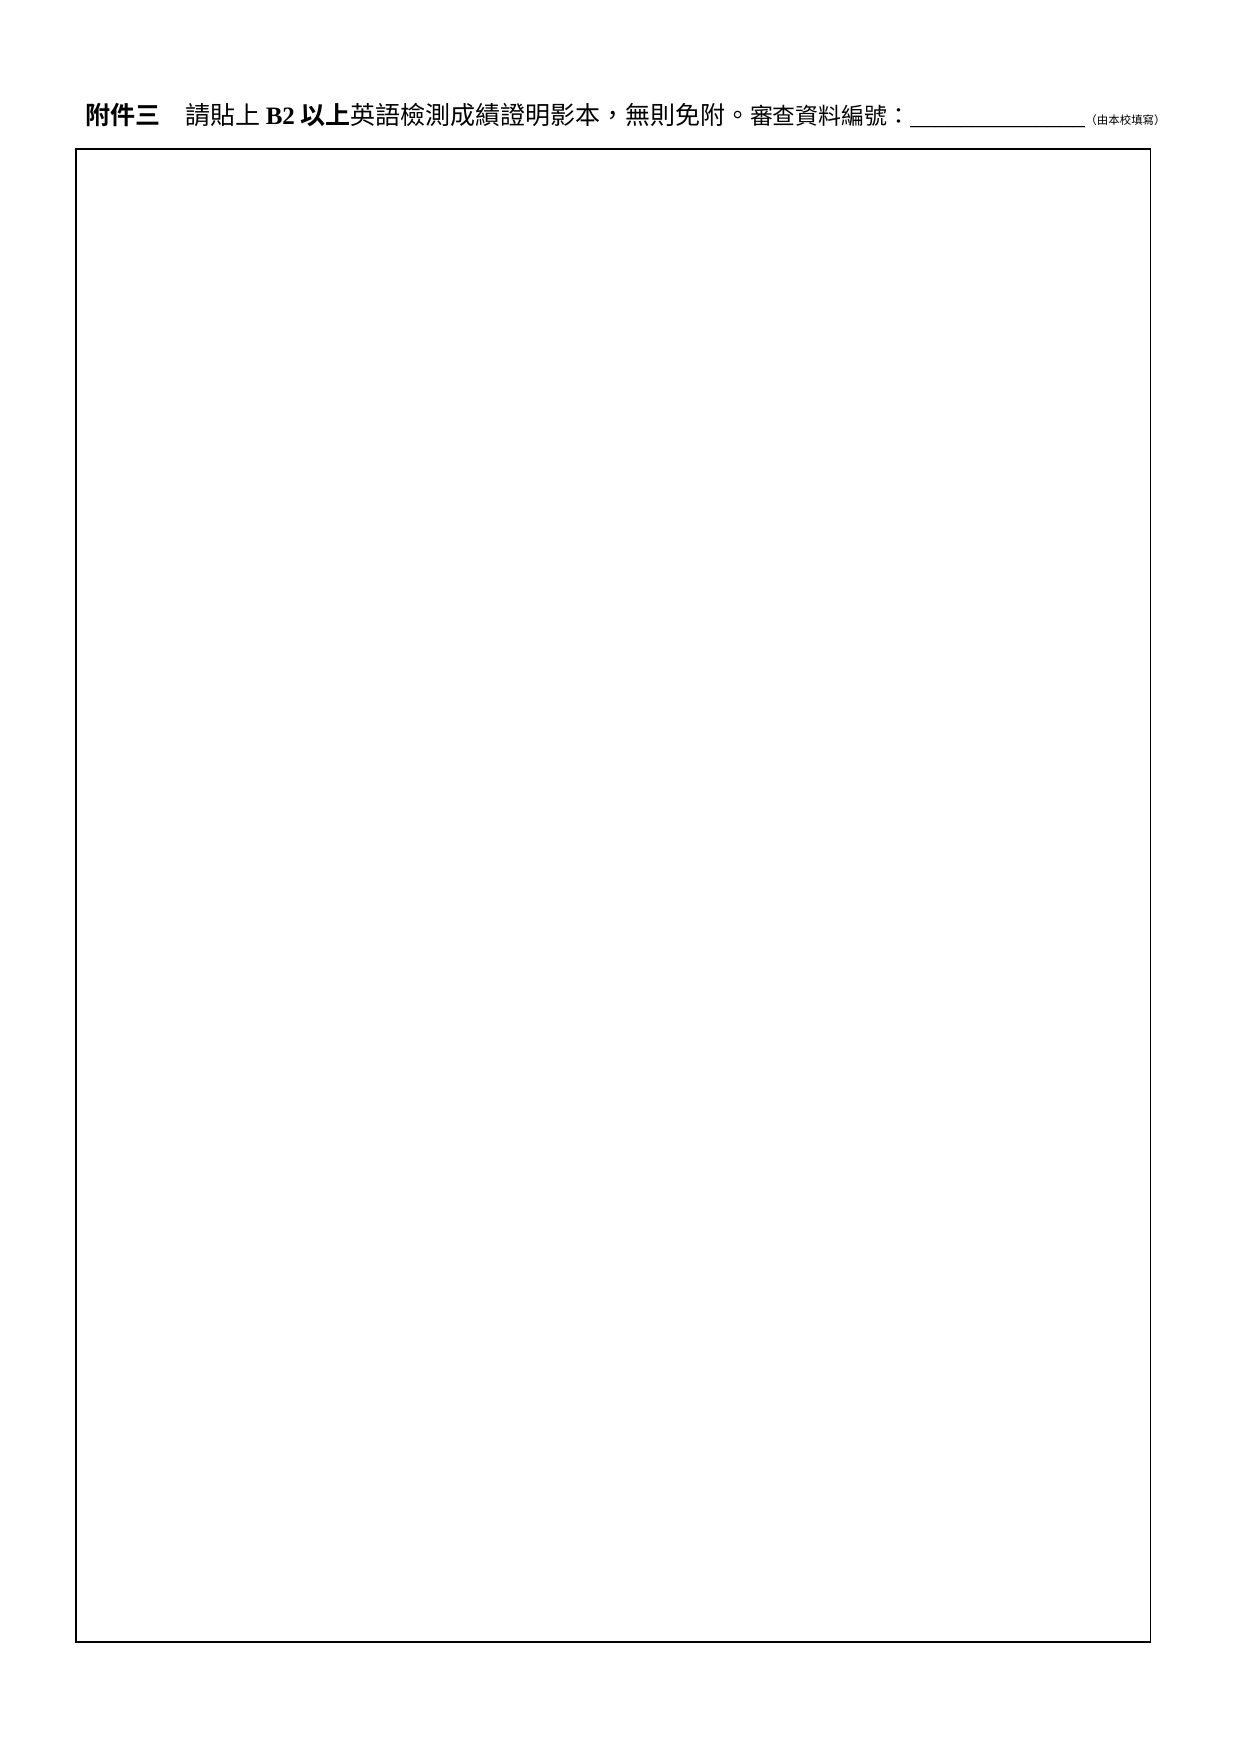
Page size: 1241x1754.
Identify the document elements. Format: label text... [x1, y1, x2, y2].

text [77, 150, 1150, 1641]
text 附件三 請貼上B2以上英語檢測成績證明影本，無則免附。審查資料編號：______________（由本校填寫） [75, 96, 1165, 131]
